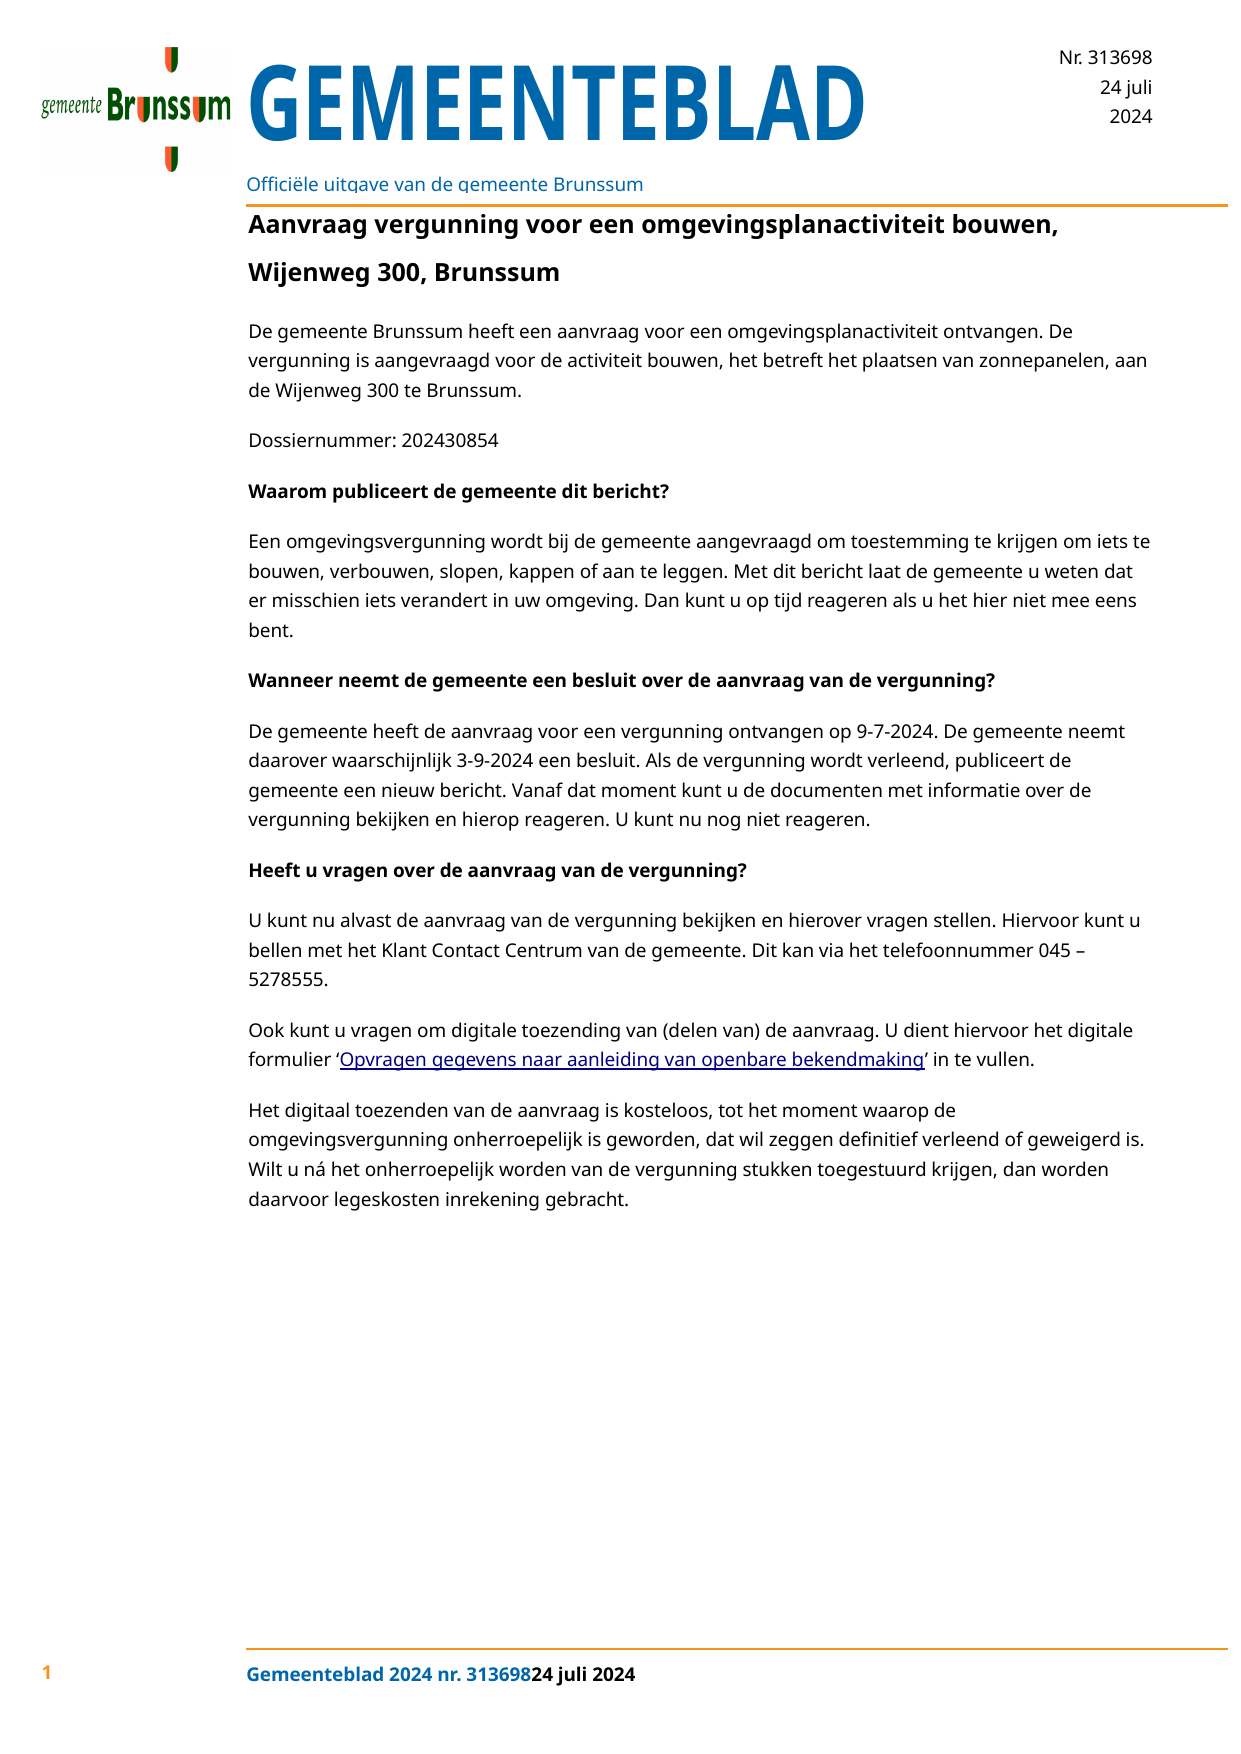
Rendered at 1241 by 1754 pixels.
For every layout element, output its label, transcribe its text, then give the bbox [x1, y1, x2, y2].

picture [41, 47, 231, 172]
text Dossiernummer: 202430854 [248, 427, 1152, 453]
text Wanneer neemt de gemeente een besluit over de aanvraag van de vergunning? [248, 667, 1152, 693]
text De gemeente heeft de aanvraag voor een vergunning ontvangen op 9-7-2024. De gemeente neemt daarover waarschijnlijk 3-9-2024 een besluit. Als de vergunning wordt verleend, publiceert de gemeente een nieuw bericht. Vanaf dat moment kunt u de documenten met informatie over de vergunning bekijken en hierop reageren. U kunt nu nog niet reageren. [248, 718, 1152, 832]
text Waarom publiceert de gemeente dit bericht? [248, 478, 1152, 504]
text Ook kunt u vragen om digitale toezending van (delen van) de aanvraag. U dient hiervoor het digitale formulier ‘Opvragen gegevens naar aanleiding van openbare bekendmaking’ in te vullen. [248, 1017, 1152, 1072]
text Heeft u vragen over de aanvraag van de vergunning? [248, 857, 1152, 883]
text Aanvraag vergunning voor een omgevingsplanactiviteit bouwen, Wijenweg 300, Brunssum [248, 207, 1152, 288]
text U kunt nu alvast de aanvraag van de vergunning bekijken en hierover vragen stellen. Hiervoor kunt u bellen met het Klant Contact Centrum van de gemeente. Dit kan via het telefoonnummer 045 – 5278555. [248, 907, 1152, 992]
text Het digitaal toezenden van de aanvraag is kosteloos, tot het moment waarop de omgevingsvergunning onherroepelijk is geworden, dat wil zeggen definitief verleend of geweigerd is. Wilt u ná het onherroepelijk worden van de vergunning stukken toegestuurd krijgen, dan worden daarvoor legeskosten inrekening gebracht. [248, 1097, 1152, 1212]
text Een omgevingsvergunning wordt bij de gemeente aangevraagd om toestemming te krijgen om iets te bouwen, verbouwen, slopen, kappen of aan te leggen. Met dit bericht laat de gemeente u weten dat er misschien iets verandert in uw omgeving. Dan kunt u op tijd reageren als u het hier niet mee eens bent. [248, 528, 1152, 643]
text De gemeente Brunssum heeft een aanvraag voor een omgevingsplanactiviteit ontvangen. De vergunning is aangevraagd voor de activiteit bouwen, het betreft het plaatsen van zonnepanelen, aan de Wijenweg 300 te Brunssum. [248, 318, 1152, 403]
